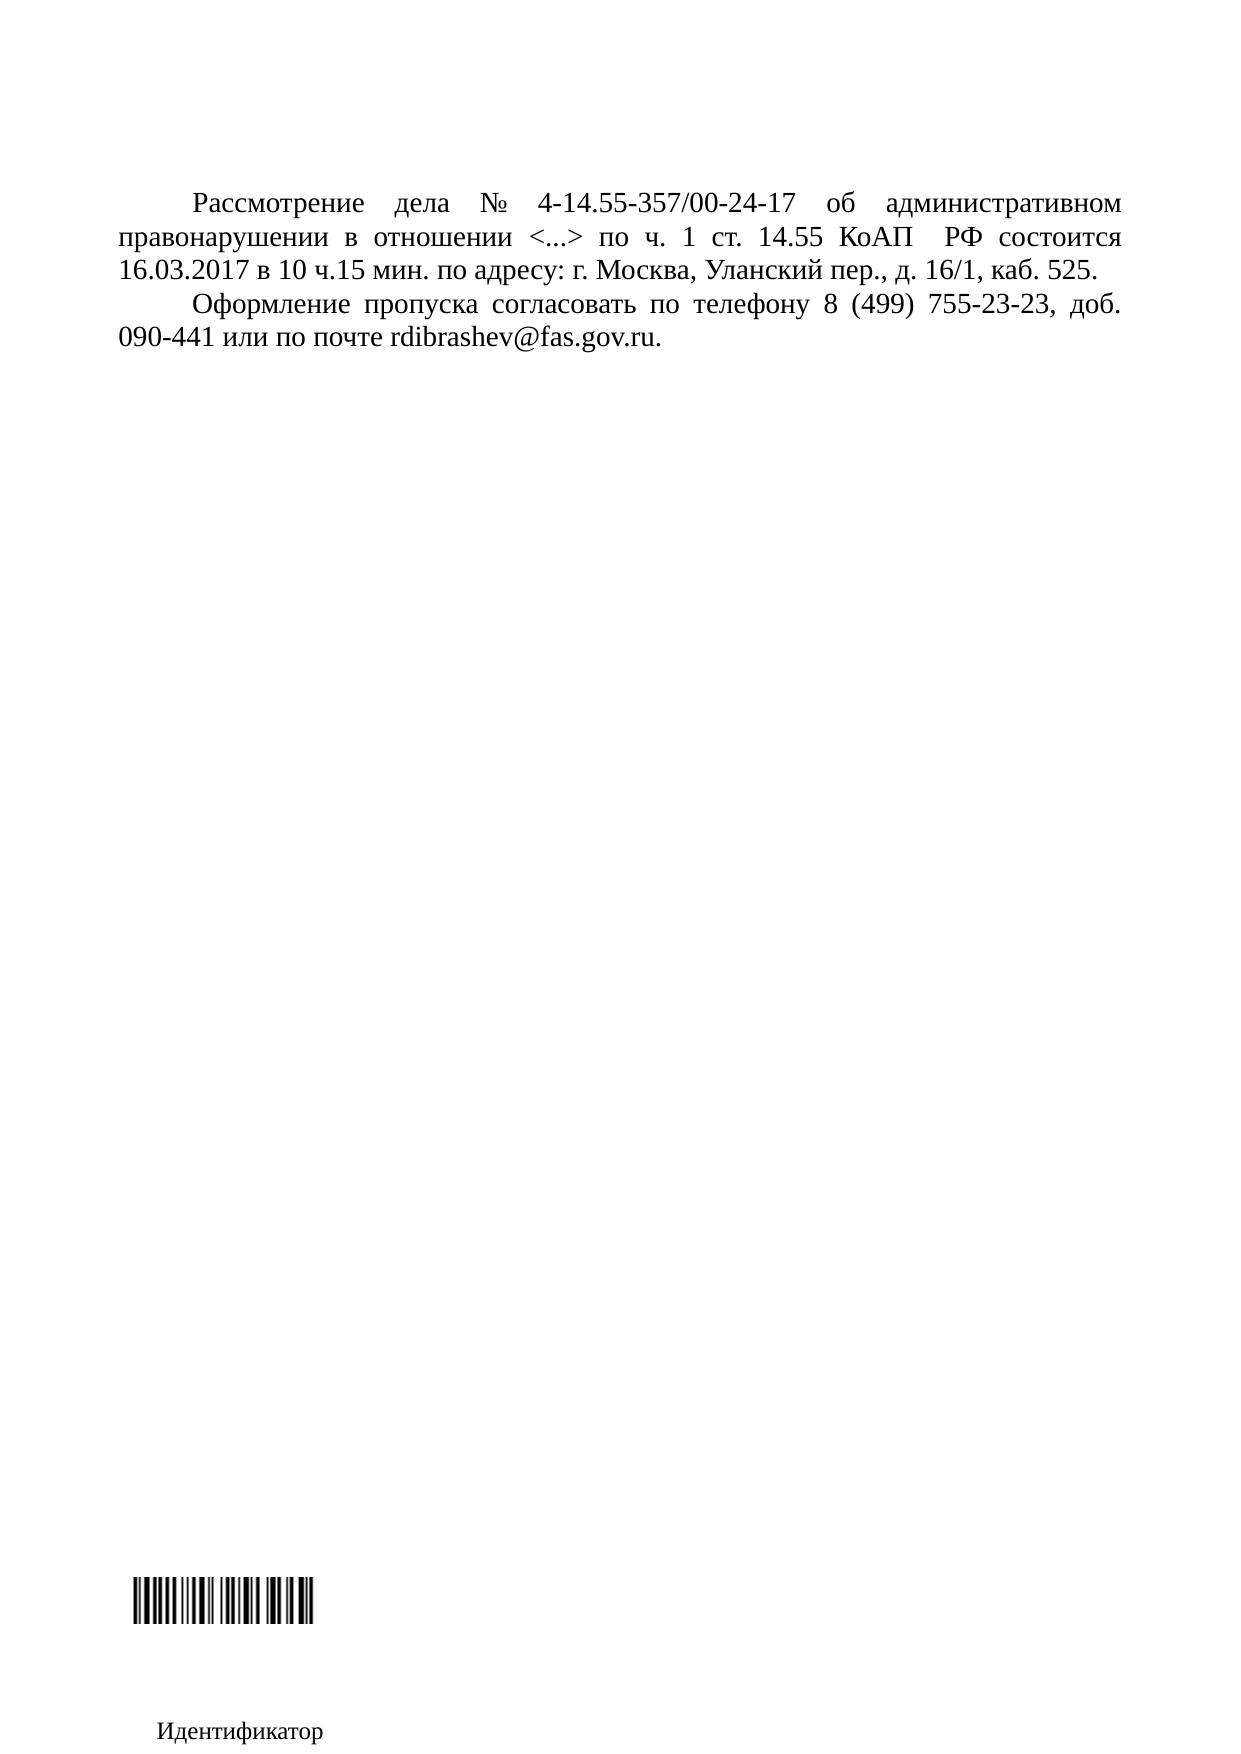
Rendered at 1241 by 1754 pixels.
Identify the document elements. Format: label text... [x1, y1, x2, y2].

text Оформление пропуска согласовать по телефону 8 (499) 755-23-23, доб. 090-441 или по почте rdibrashev@fas.gov.ru. [118, 286, 1122, 353]
picture [118, 1577, 331, 1624]
text Рассмотрение дела № 4-14.55-357/00-24-17 об административном правонарушении в отношении <...> по ч. 1 ст. 14.55 КоАП РФ состоится 16.03.2017 в 10 ч.15 мин. по адресу: г. Москва, Уланский пер., д. 16/1, каб. 525. [118, 185, 1122, 286]
